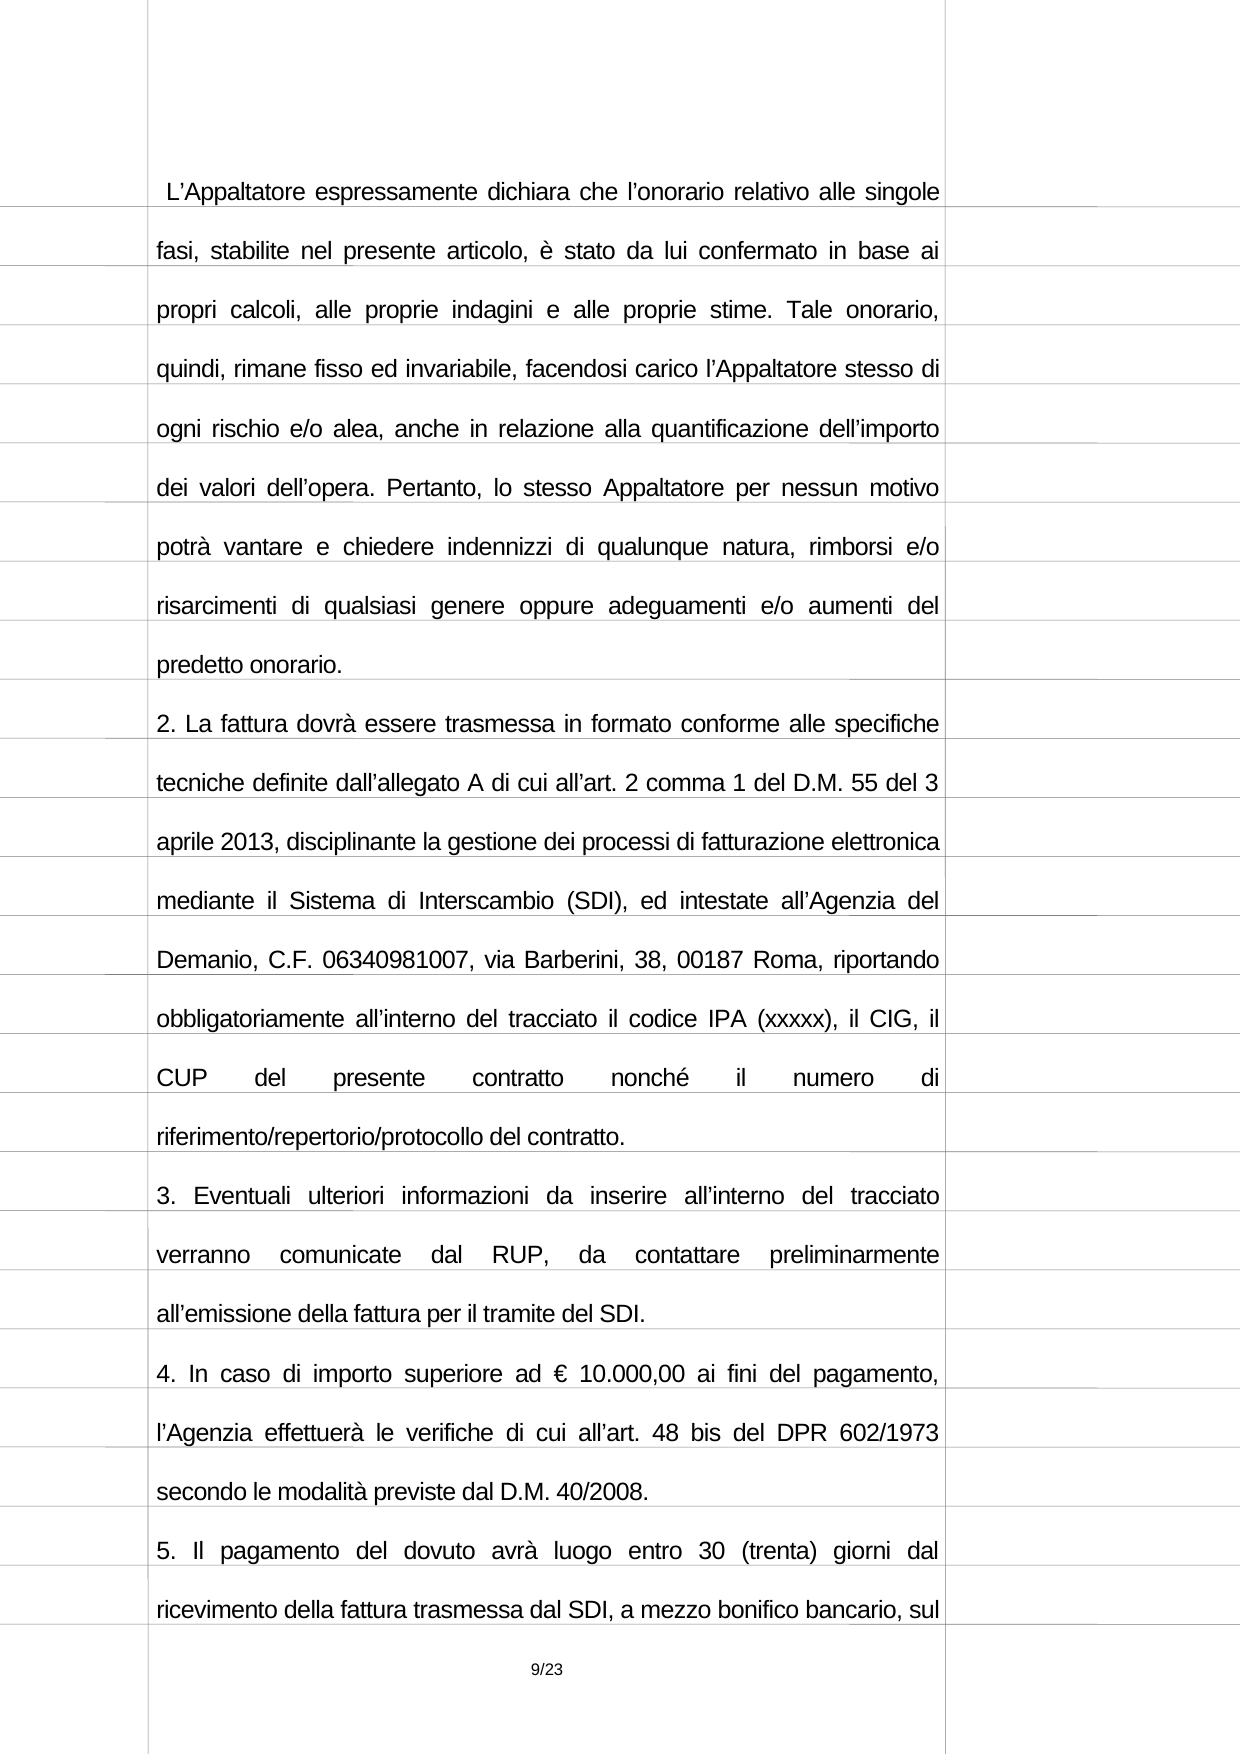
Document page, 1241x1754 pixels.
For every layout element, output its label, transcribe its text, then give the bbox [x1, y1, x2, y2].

text risarcimenti di qualsiasi genere oppure adeguamenti e/o aumenti del [156, 562, 941, 619]
text 4. In caso di importo superiore ad € 10.000,00 ai fini del pagamento, [156, 1335, 941, 1387]
text propri calcoli, alle proprie indagini e alle proprie stime. Tale onorario, [156, 267, 941, 324]
text all’emissione della fattura per il tramite del SDI. [156, 1271, 941, 1328]
text 5. Il pagamento del dovuto avrà luogo entro 30 (trenta) giorni dal [156, 1512, 941, 1564]
text CUP del presente contratto nonché il numero di [156, 1034, 941, 1092]
text L’Appaltatore espressamente dichiara che l’onorario relativo alle singole [156, 153, 941, 206]
text tecniche definite dall’allegato A di cui all’art. 2 comma 1 del D.M. 55 del 3 [156, 739, 941, 797]
text Demanio, C.F. 06340981007, via Barberini, 38, 00187 Roma, riportando [156, 916, 941, 974]
text ricevimento della fattura trasmessa dal SDI, a mezzo bonifico bancario, sul [156, 1566, 941, 1623]
text mediante il Sistema di Interscambio (SDI), ed intestate all’Agenzia del [156, 857, 941, 915]
text 3. Eventuali ulteriori informazioni da inserire all’interno del tracciato [156, 1158, 941, 1210]
text riferimento/repertorio/protocollo del contratto. [156, 1093, 941, 1151]
text obbligatoriamente all’interno del tracciato il codice IPA (xxxxx), il CIG, il [156, 975, 941, 1033]
text verranno comunicate dal RUP, da contattare preliminarmente [156, 1212, 941, 1269]
text ogni rischio e/o alea, anche in relazione alla quantificazione dell’importo [156, 385, 941, 442]
text [156, 1330, 941, 1335]
text quindi, rimane fisso ed invariabile, facendosi carico l’Appaltatore stesso di [156, 326, 941, 383]
text fasi, stabilite nel presente articolo, è stato da lui confermato in base ai [156, 207, 941, 265]
text predetto onorario. [156, 621, 941, 678]
text secondo le modalità previste dal D.M. 40/2008. [156, 1448, 941, 1505]
text potrà vantare e chiedere indennizzi di qualunque natura, rimborsi e/o [156, 503, 941, 560]
text [156, 1507, 941, 1512]
text dei valori dell’opera. Pertanto, lo stesso Appaltatore per nessun motivo [156, 444, 941, 501]
text aprile 2013, disciplinante la gestione dei processi di fatturazione elettronica [156, 798, 941, 856]
text 2. La fattura dovrà essere trasmessa in formato conforme alle specifiche [156, 685, 941, 738]
text l’Agenzia effettuerà le verifiche di cui all’art. 48 bis del DPR 602/1973 [156, 1389, 941, 1446]
